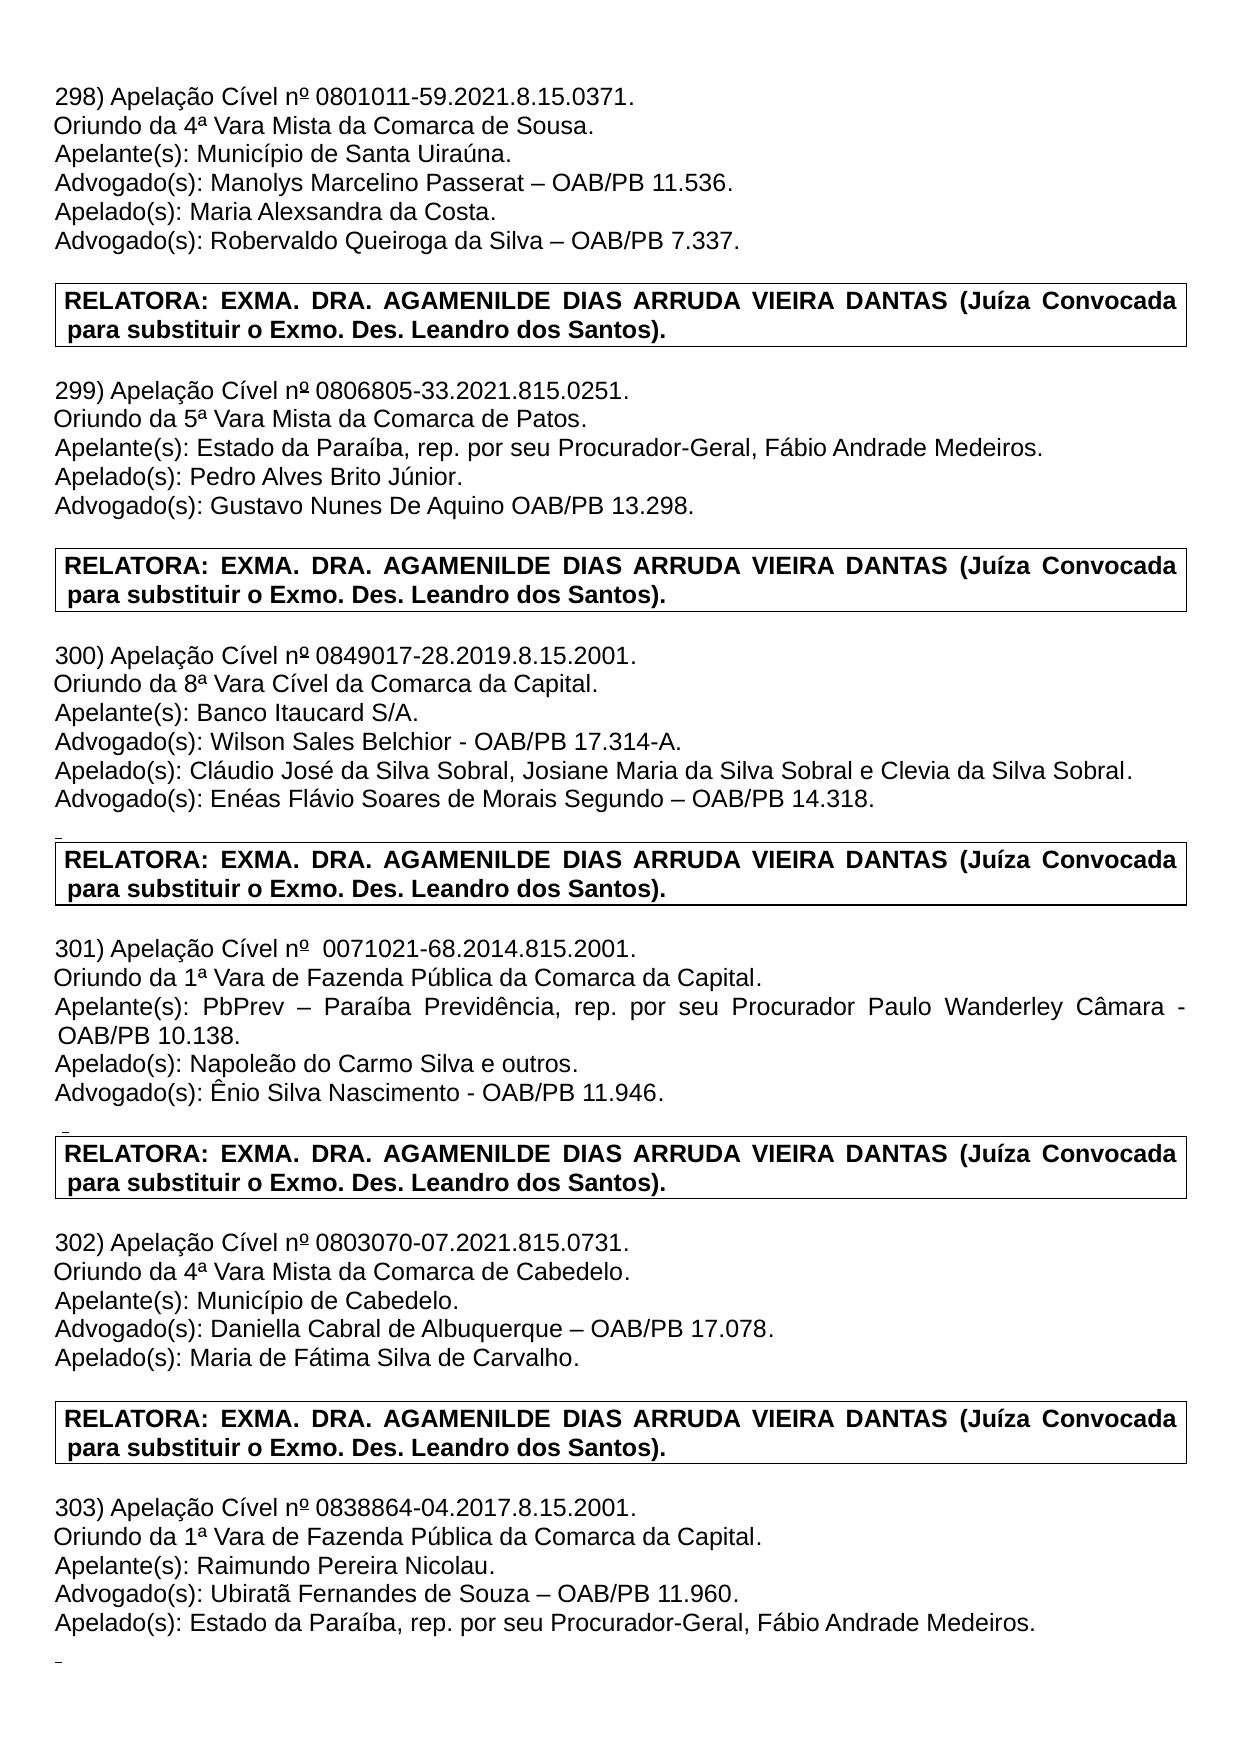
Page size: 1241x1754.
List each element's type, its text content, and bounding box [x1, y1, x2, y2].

text Apelante(s): Município de Cabedelo. [54, 1286, 1187, 1314]
text Advogado(s): Gustavo Nunes De Aquino OAB/PB 13.298. [54, 491, 1187, 519]
text Apelante(s): Banco Itaucard S/A. [54, 698, 1187, 727]
text Apelante(s): Estado da Paraíba, rep. por seu Procurador-Geral, Fábio Andrade Medeiros. [54, 433, 1187, 462]
text 299) Apelação Cível nº 0806805-33.2021.815.0251. [54, 376, 1187, 404]
text RELATORA: EXMA. DRA. AGAMENILDE DIAS ARRUDA VIEIRA DANTAS (Juíza Convocada para substituir o Exmo. Des. Leandro dos Santos). [56, 1137, 1186, 1198]
text Advogado(s): Wilson Sales Belchior - OAB/PB 17.314-A. [54, 727, 1187, 756]
text 300) Apelação Cível nº 0849017-28.2019.8.15.2001. [54, 641, 1187, 669]
text RELATORA: EXMA. DRA. AGAMENILDE DIAS ARRUDA VIEIRA DANTAS (Juíza Convocada para substituir o Exmo. Des. Leandro dos Santos). [56, 1402, 1186, 1463]
text Oriundo da 5ª Vara Mista da Comarca de Patos. [53, 404, 1187, 433]
text 298) Apelação Cível nº 0801011-59.2021.8.15.0371. [54, 82, 1187, 111]
text Apelante(s): PbPrev – Paraíba Previdência, rep. por seu Procurador Paulo Wanderley Câmara - OAB/PB 10.138. [54, 992, 1187, 1049]
text Apelado(s): Estado da Paraíba, rep. por seu Procurador-Geral, Fábio Andrade Medeiros. [54, 1608, 1187, 1637]
text Oriundo da 8ª Vara Cível da Comarca da Capital. [53, 669, 1187, 698]
text Advogado(s): Ênio Silva Nascimento - OAB/PB 11.946. [54, 1078, 1187, 1107]
text Apelado(s): Maria de Fátima Silva de Carvalho. [54, 1343, 1187, 1372]
text Apelado(s): Pedro Alves Brito Júnior. [54, 462, 1187, 491]
text 301) Apelação Cível nº 0071021-68.2014.815.2001. [54, 934, 1187, 963]
text Oriundo da 4ª Vara Mista da Comarca de Cabedelo. [53, 1257, 1187, 1286]
text Advogado(s): Enéas Flávio Soares de Morais Segundo – OAB/PB 14.318. [54, 784, 1187, 813]
text Apelado(s): Napoleão do Carmo Silva e outros. [54, 1049, 1187, 1078]
text Oriundo da 1ª Vara de Fazenda Pública da Comarca da Capital. [53, 1522, 1187, 1551]
text RELATORA: EXMA. DRA. AGAMENILDE DIAS ARRUDA VIEIRA DANTAS (Juíza Convocada para substituir o Exmo. Des. Leandro dos Santos). [56, 843, 1186, 904]
text Apelante(s): Município de Santa Uiraúna. [54, 139, 1187, 168]
text Advogado(s): Manolys Marcelino Passerat – OAB/PB 11.536. [54, 168, 1187, 197]
text Advogado(s): Robervaldo Queiroga da Silva – OAB/PB 7.337. [54, 226, 1187, 254]
text Apelado(s): Cláudio José da Silva Sobral, Josiane Maria da Silva Sobral e Clevia da Silva Sobral. [54, 756, 1187, 784]
text RELATORA: EXMA. DRA. AGAMENILDE DIAS ARRUDA VIEIRA DANTAS (Juíza Convocada para substituir o Exmo. Des. Leandro dos Santos). [56, 284, 1186, 346]
text 303) Apelação Cível nº 0838864-04.2017.8.15.2001. [54, 1493, 1187, 1522]
text Apelante(s): Raimundo Pereira Nicolau. [54, 1551, 1187, 1579]
text 302) Apelação Cível nº 0803070-07.2021.815.0731. [54, 1228, 1187, 1257]
text Oriundo da 4ª Vara Mista da Comarca de Sousa. [53, 111, 1187, 139]
text Advogado(s): Ubiratã Fernandes de Souza – OAB/PB 11.960. [54, 1579, 1187, 1608]
text Apelado(s): Maria Alexsandra da Costa. [54, 197, 1187, 226]
text RELATORA: EXMA. DRA. AGAMENILDE DIAS ARRUDA VIEIRA DANTAS (Juíza Convocada para substituir o Exmo. Des. Leandro dos Santos). [56, 549, 1186, 611]
text Oriundo da 1ª Vara de Fazenda Pública da Comarca da Capital. [53, 963, 1187, 992]
text Advogado(s): Daniella Cabral de Albuquerque – OAB/PB 17.078. [54, 1314, 1187, 1343]
